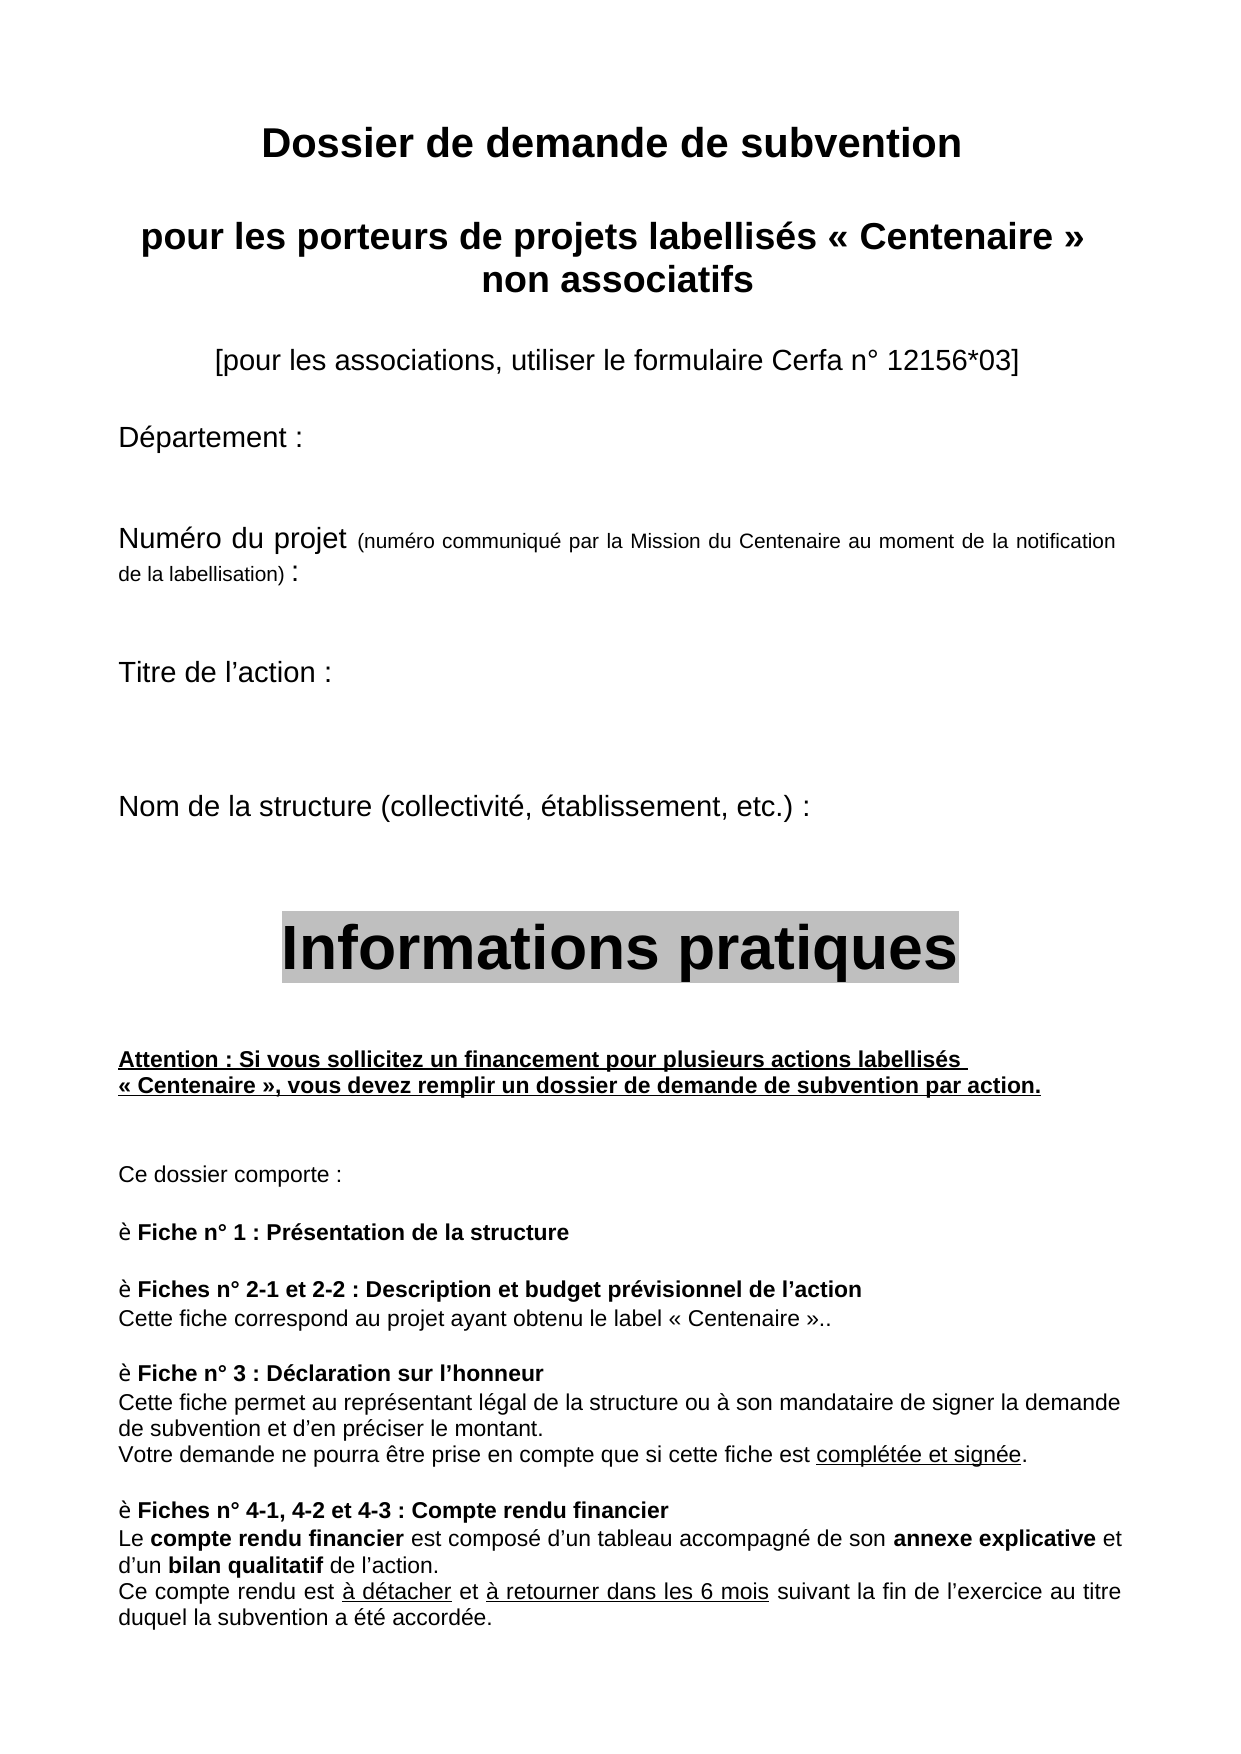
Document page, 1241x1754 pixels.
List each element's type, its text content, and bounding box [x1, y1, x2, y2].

text pour les porteurs de projets labellisés « Centenaire » [118, 214, 1117, 257]
text non associatifs [118, 257, 1117, 300]
text Le compte rendu financier est composé d’un tableau accompagné de son annexe explicative et d’un bilan qualitatif de l’action. [118, 1525, 1122, 1578]
text Informations pratiques [118, 911, 1122, 983]
text Ce compte rendu est à détacher et à retourner dans les 6 mois suivant la fin de l’exercice au titre duquel la subvention a été accordée. [118, 1578, 1122, 1631]
text è Fiches n° 2-1 et 2-2 : Description et budget prévisionnel de l’action [118, 1273, 1122, 1305]
text Cette fiche permet au représentant légal de la structure ou à son mandataire de signer la demande de subvention et d’en préciser le montant. [118, 1389, 1122, 1441]
text Département : [118, 420, 1117, 453]
text Numéro du projet (numéro communiqué par la Mission du Centenaire au moment de la notification de la labellisation) : [118, 521, 1117, 588]
text è Fiches n° 4-1, 4-2 et 4-3 : Compte rendu financier [118, 1494, 1122, 1525]
text Cette fiche correspond au projet ayant obtenu le label « Centenaire ».. [118, 1305, 1122, 1331]
text Votre demande ne pourra être prise en compte que si cette fiche est complétée et signée. [118, 1441, 1122, 1468]
text Dossier de demande de subvention [118, 118, 1117, 166]
text Attention : Si vous sollicitez un financement pour plusieurs actions labellisés « Centenaire », vous devez remplir un dossier de demande de subvention par action. [118, 1046, 1122, 1098]
text [pour les associations, utiliser le formulaire Cerfa n° 12156*03] [118, 343, 1117, 377]
text Nom de la structure (collectivité, établissement, etc.) : [118, 789, 1117, 822]
text è Fiche n° 3 : Déclaration sur l’honneur [118, 1357, 1122, 1389]
text è Fiche n° 1 : Présentation de la structure [118, 1216, 1122, 1247]
text Ce dossier comporte : [118, 1161, 1122, 1187]
text Titre de l’action : [118, 655, 1117, 688]
